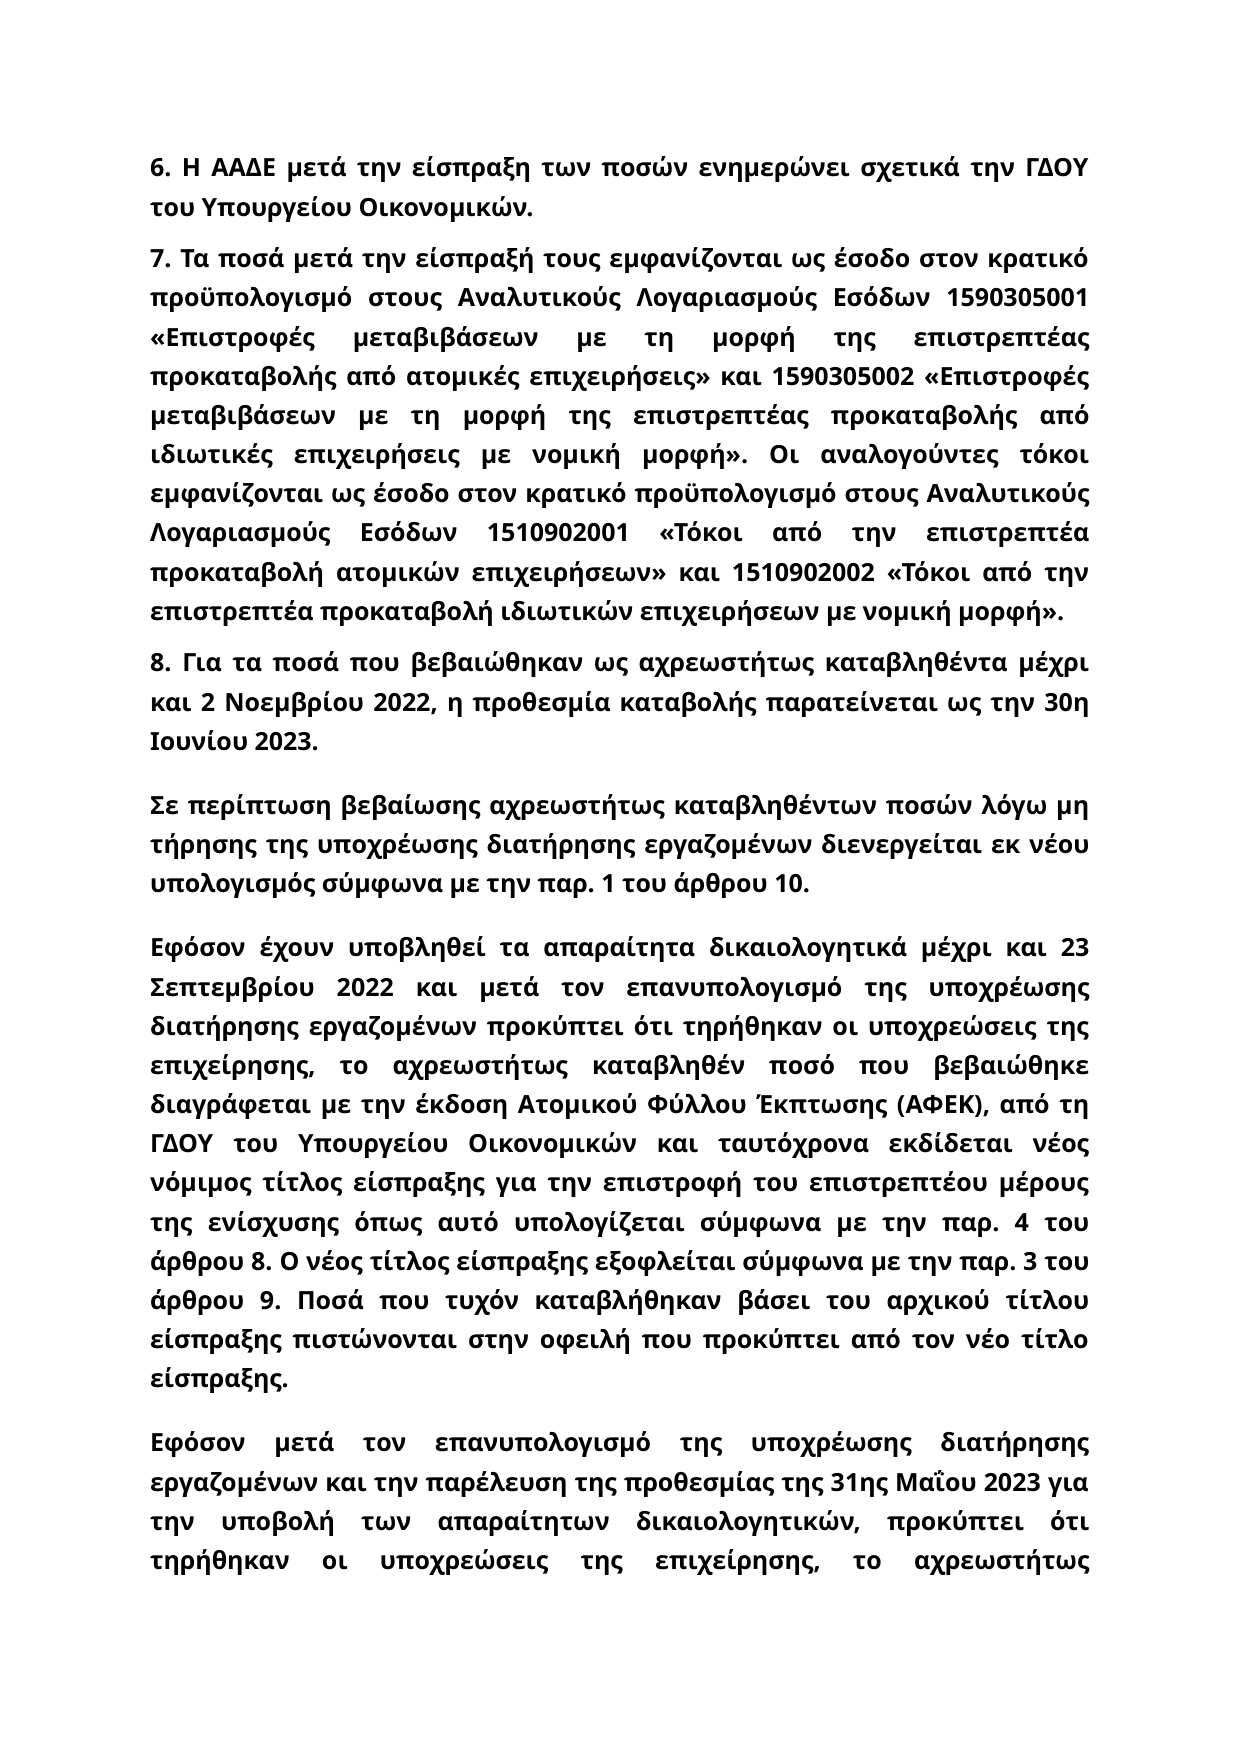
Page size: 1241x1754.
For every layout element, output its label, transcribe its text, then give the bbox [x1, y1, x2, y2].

text 8. Για τα ποσά που βεβαιώθηκαν ως αχρεωστήτως καταβληθέντα μέχρι και 2 Νοεμβρίου 2022, η προθεσμία καταβολής παρατείνεται ως την 30η Ιουνίου 2023. [150, 645, 1090, 757]
text Εφόσον μετά τον επανυπολογισμό της υποχρέωσης διατήρησης εργαζομένων και την παρέλευση της προθεσμίας της 31ης Μαΐου 2023 για την υποβολή των απαραίτητων δικαιολογητικών, προκύπτει ότι τηρήθηκαν οι υποχρεώσεις της επιχείρησης, το αχρεωστήτως [150, 1425, 1090, 1577]
text Εφόσον έχουν υποβληθεί τα απαραίτητα δικαιολογητικά μέχρι και 23 Σεπτεμβρίου 2022 και μετά τον επανυπολογισμό της υποχρέωσης διατήρησης εργαζομένων προκύπτει ότι τηρήθηκαν οι υποχρεώσεις της επιχείρησης, το αχρεωστήτως καταβληθέν ποσό που βεβαιώθηκε διαγράφεται με την έκδοση Ατομικού Φύλλου Έκπτωσης (ΑΦΕΚ), από τη ΓΔΟΥ του Υπουργείου Οικονομικών και ταυτόχρονα εκδίδεται νέος νόμιμος τίτλος είσπραξης για την επιστροφή του επιστρεπτέου μέρους της ενίσχυσης όπως αυτό υπολογίζεται σύμφωνα με την παρ. 4 του άρθρου 8. Ο νέος τίτλος είσπραξης εξοφλείται σύμφωνα με την παρ. 3 του άρθρου 9. Ποσά που τυχόν καταβλήθηκαν βάσει του αρχικού τίτλου είσπραξης πιστώνονται στην οφειλή που προκύπτει από τον νέο τίτλο είσπραξης. [150, 930, 1090, 1395]
text 6. Η ΑΑΔΕ μετά την είσπραξη των ποσών ενημερώνει σχετικά την ΓΔΟΥ του Υπουργείου Οικονομικών. [150, 150, 1090, 223]
text Σε περίπτωση βεβαίωσης αχρεωστήτως καταβληθέντων ποσών λόγω μη τήρησης της υποχρέωσης διατήρησης εργαζομένων διενεργείται εκ νέου υπολογισμός σύμφωνα με την παρ. 1 του άρθρου 10. [150, 787, 1090, 900]
text 7. Τα ποσά μετά την είσπραξή τους εμφανίζονται ως έσοδο στον κρατικό προϋπολογισμό στους Αναλυτικούς Λογαριασμούς Εσόδων 1590305001 «Επιστροφές μεταβιβάσεων με τη μορφή της επιστρεπτέας προκαταβολής από ατομικές επιχειρήσεις» και 1590305002 «Επιστροφές μεταβιβάσεων με τη μορφή της επιστρεπτέας προκαταβολής από ιδιωτικές επιχειρήσεις με νομική μορφή». Οι αναλογούντες τόκοι εμφανίζονται ως έσοδο στον κρατικό προϋπολογισμό στους Αναλυτικούς Λογαριασμούς Εσόδων 1510902001 «Τόκοι από την επιστρεπτέα προκαταβολή ατομικών επιχειρήσεων» και 1510902002 «Τόκοι από την επιστρεπτέα προκαταβολή ιδιωτικών επιχειρήσεων με νομική μορφή». [150, 241, 1090, 627]
